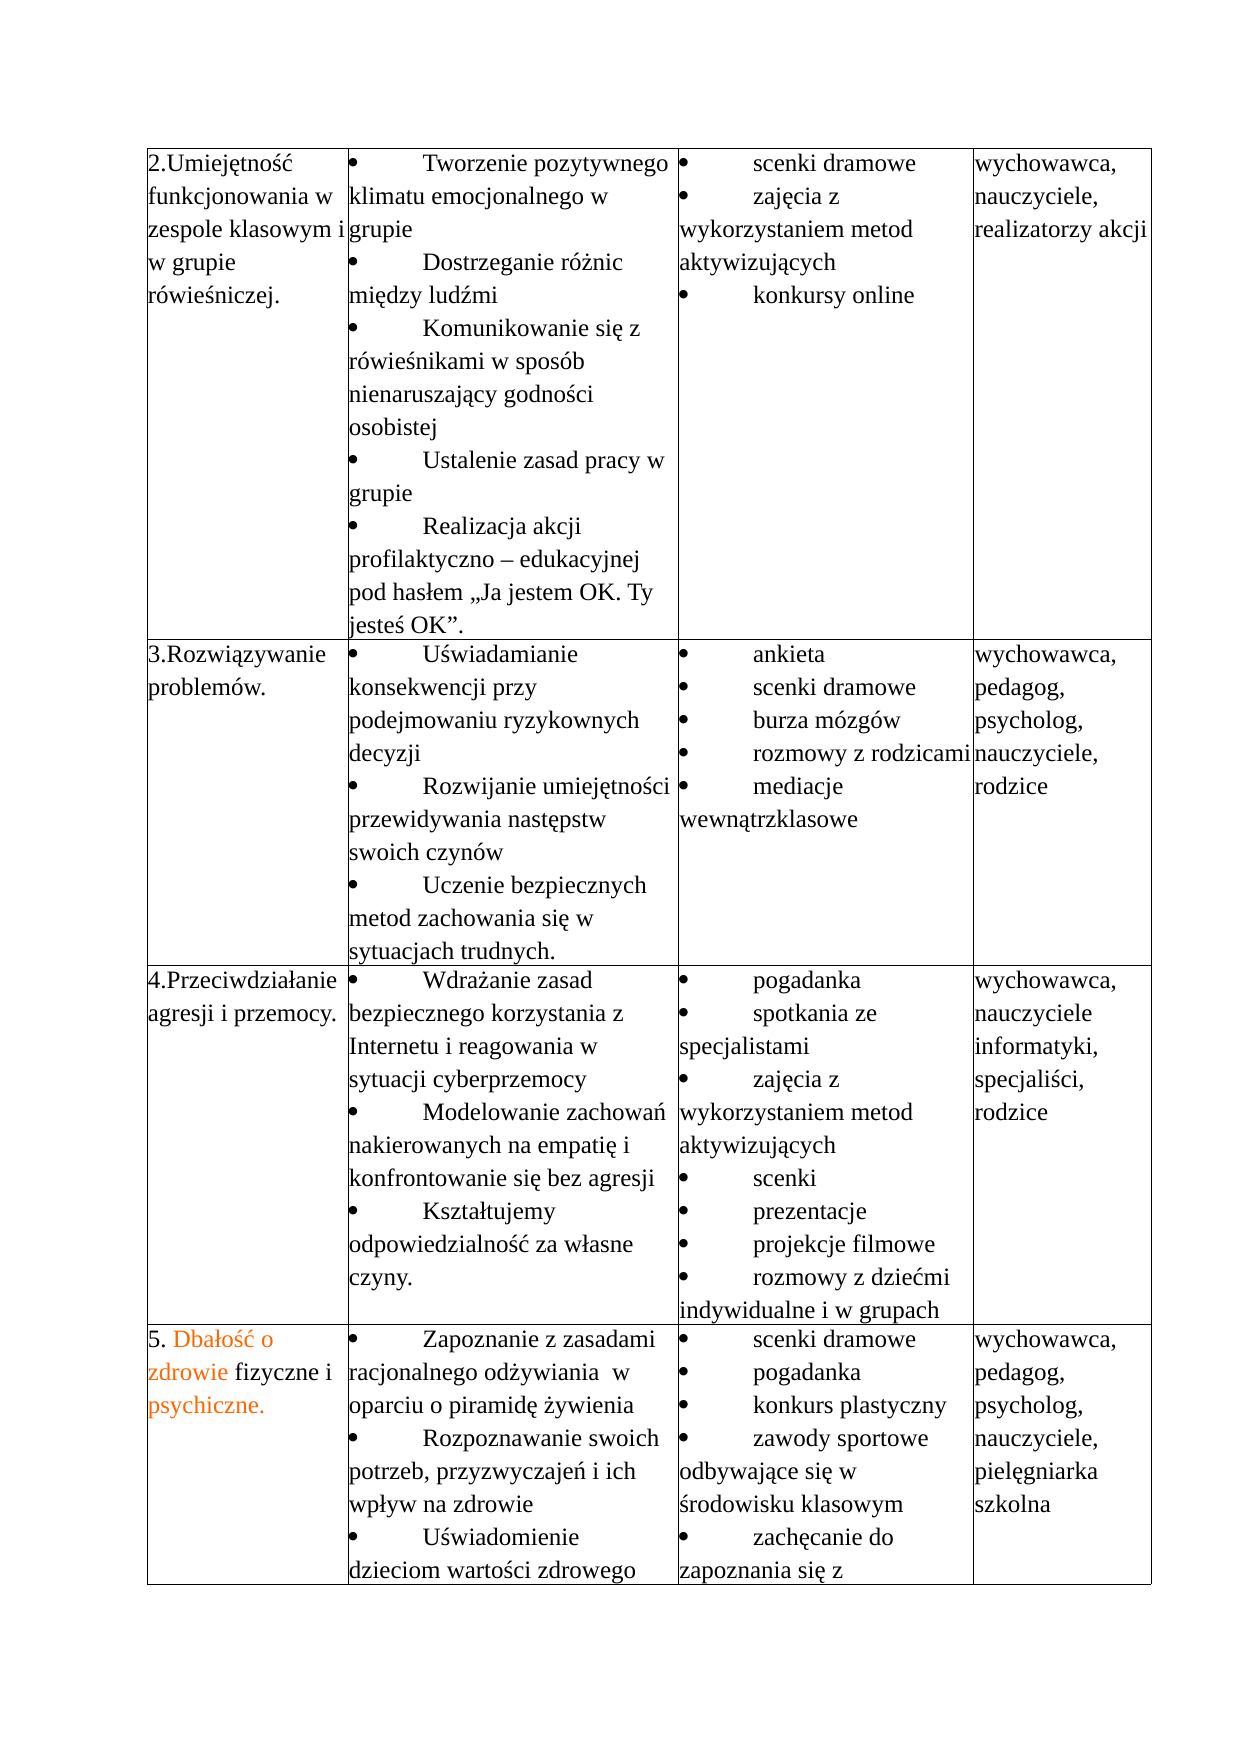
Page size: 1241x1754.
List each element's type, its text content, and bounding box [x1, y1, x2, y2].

table_cell Wdrażanie zasad bezpiecznego korzystania z Internetu i reagowania w sytuacji cyberprzemocy Modelowanie zachowań nakierowanych na empatię i konfrontowanie się bez agresji Kształtujemy odpowiedzialność za własne czyny. [349, 966, 678, 1324]
table_cell Zapoznanie z zasadami racjonalnego odżywiania w oparciu o piramidę żywienia Rozpoznawanie swoich potrzeb, przyzwyczajeń i ich wpływ na zdrowie Uświadomienie dzieciom wartości zdrowego [349, 1325, 678, 1584]
table_cell wychowawca, nauczyciele, realizatorzy akcji [974, 149, 1151, 639]
table_cell wychowawca, pedagog, psycholog, nauczyciele, pielęgniarka szkolna [974, 1325, 1151, 1584]
table_cell ankieta scenki dramowe burza mózgów rozmowy z rodzicami mediacje wewnątrzklasowe [679, 640, 973, 965]
table_cell Uświadamianie konsekwencji przy podejmowaniu ryzykownych decyzji Rozwijanie umiejętności przewidywania następstw swoich czynów Uczenie bezpiecznych metod zachowania się w sytuacjach trudnych. [349, 640, 678, 965]
table_cell 5. Dbałość o zdrowie fizyczne i psychiczne. [148, 1325, 348, 1584]
table_cell scenki dramowe zajęcia z wykorzystaniem metod aktywizujących konkursy online [679, 149, 973, 639]
table_cell 3.Rozwiązywanie problemów. [148, 640, 348, 965]
table_cell 4.Przeciwdziałanie agresji i przemocy. [148, 966, 348, 1324]
table_cell wychowawca, nauczyciele informatyki, specjaliści, rodzice [974, 966, 1151, 1324]
table_cell Tworzenie pozytywnego klimatu emocjonalnego w grupie Dostrzeganie różnic między ludźmi Komunikowanie się z rówieśnikami w sposób nienaruszający godności osobistej Ustalenie zasad pracy w grupie Realizacja akcji profilaktyczno – edukacyjnej pod hasłem „Ja jestem OK. Ty jesteś OK”. [349, 149, 678, 639]
table_cell 2.Umiejętność funkcjonowania w zespole klasowym i w grupie rówieśniczej. [148, 149, 348, 639]
table_cell scenki dramowe pogadanka konkurs plastyczny zawody sportowe odbywające się w środowisku klasowym zachęcanie do zapoznania się z [679, 1325, 973, 1584]
table_cell pogadanka spotkania ze specjalistami zajęcia z wykorzystaniem metod aktywizujących scenki prezentacje projekcje filmowe rozmowy z dziećmi indywidualne i w grupach [679, 966, 973, 1324]
table_cell wychowawca, pedagog, psycholog, nauczyciele, rodzice [974, 640, 1151, 965]
